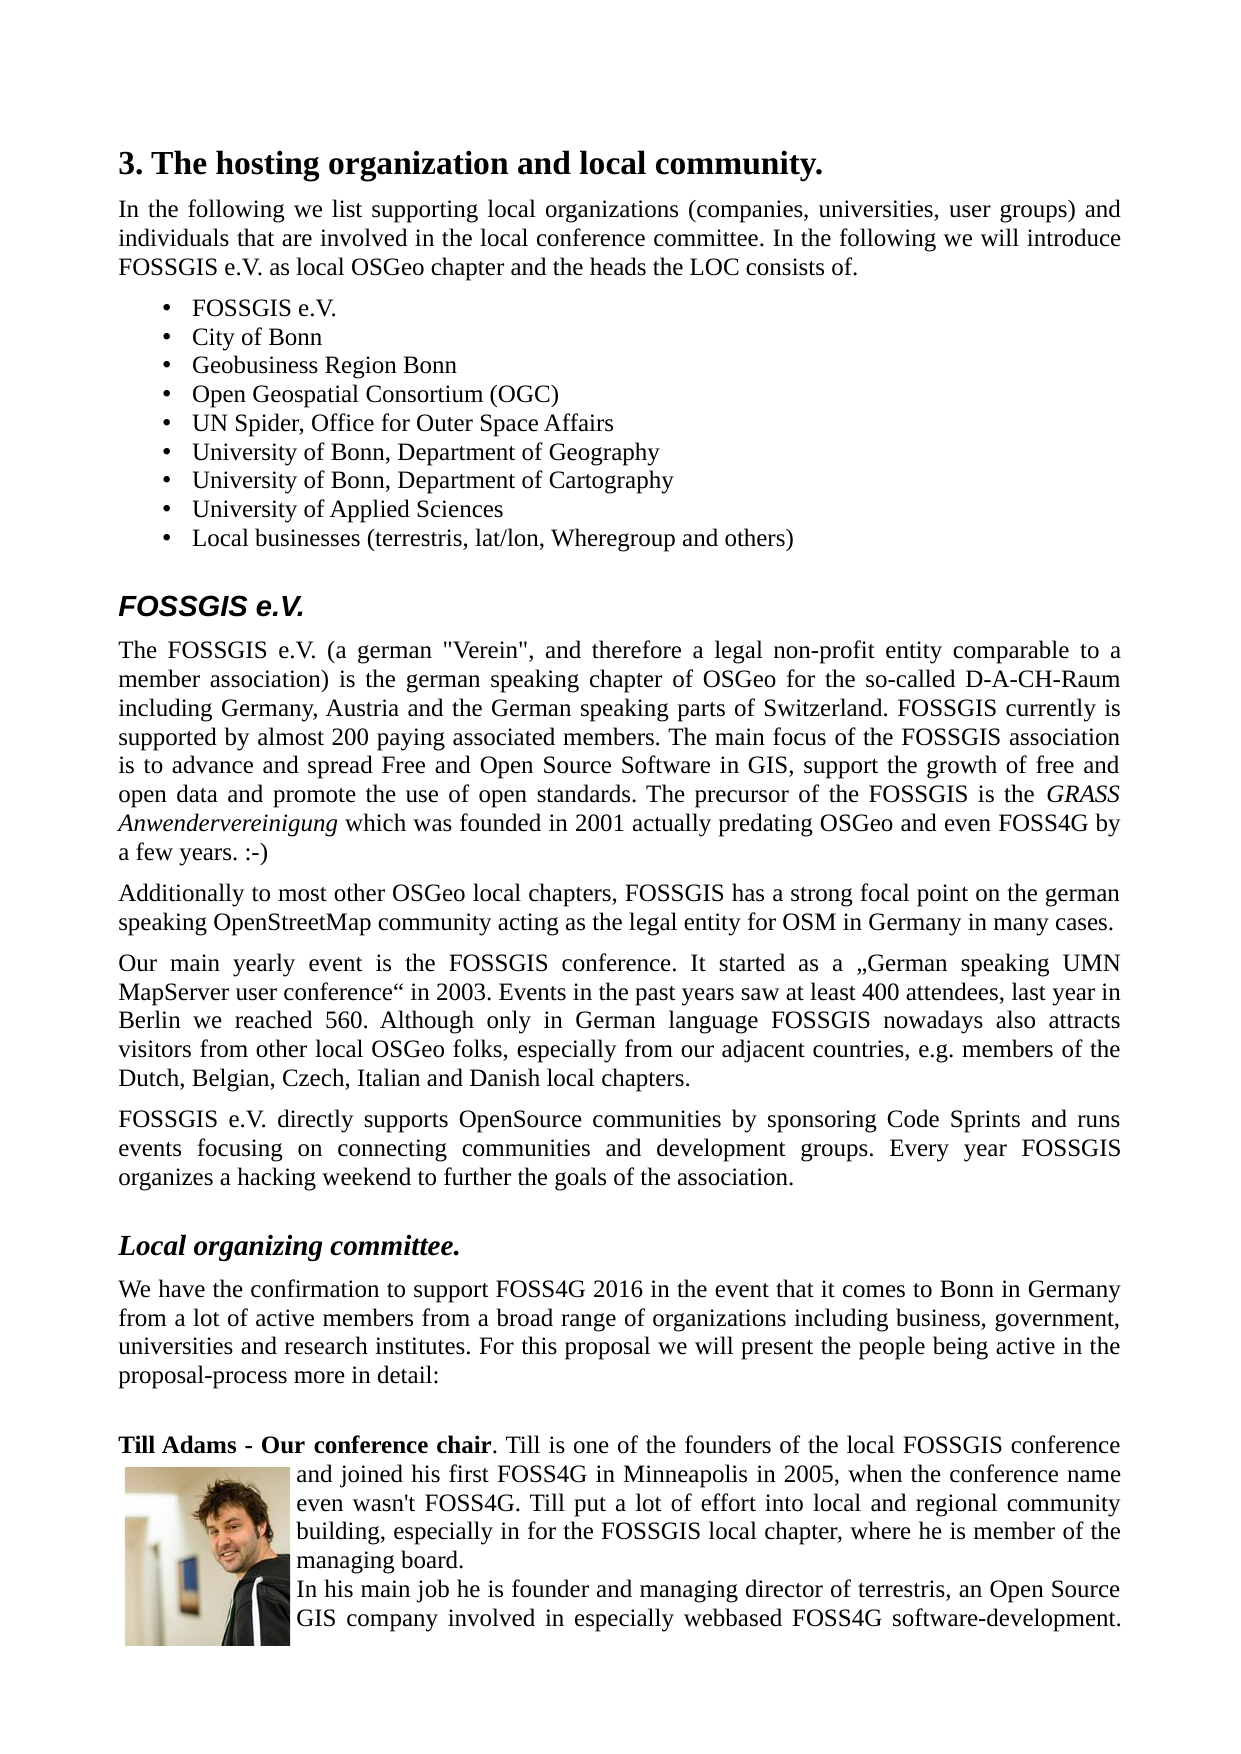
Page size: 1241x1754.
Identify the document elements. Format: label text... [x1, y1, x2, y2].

text Till Adams - Our conference chair. Till is one of the founders of the local FOSSGIS conference and joined his first FOSS4G in Minneapolis in 2005, when the conference name even wasn't FOSS4G. Till put a lot of effort into local and regional community building, especially in for the FOSSGIS local chapter, where he is member of the managing board. [118, 1430, 1122, 1574]
text In the following we list supporting local organizations (companies, universities, user groups) and individuals that are involved in the local conference committee. In the following we will introduce FOSSGIS e.V. as local OSGeo chapter and the heads the LOC consists of. [118, 194, 1122, 281]
text FOSSGIS e.V. directly supports OpenSource communities by sponsoring Code Sprints and runs events focusing on connecting communities and development groups. Every year FOSSGIS organizes a hacking weekend to further the goals of the association. [118, 1104, 1122, 1190]
text In his main job he is founder and managing director of terrestris, an Open Source GIS company involved in especially webbased FOSS4G software-development. [291, 1574, 1122, 1631]
text Our main yearly event is the FOSSGIS conference. It started as a „German speaking UMN MapServer user conference“ in 2003. Events in the past years saw at least 400 attendees, last year in Berlin we reached 560. Although only in German language FOSSGIS nowadays also attracts visitors from other local OSGeo folks, especially from our adjacent countries, e.g. members of the Dutch, Belgian, Czech, Italian and Danish local chapters. [118, 948, 1122, 1092]
list University of Bonn, Department of Cartography [162, 466, 1122, 494]
subtitle 3. The hosting organization and local community. [118, 143, 1122, 182]
list FOSSGIS e.V. [162, 293, 1122, 322]
picture [124, 1467, 291, 1646]
text Additionally to most other OSGeo local chapters, FOSSGIS has a strong focal point on the german speaking OpenStreetMap community acting as the legal entity for OSM in Germany in many cases. [118, 878, 1122, 935]
list University of Applied Sciences [162, 494, 1122, 523]
list University of Bonn, Department of Geography [162, 437, 1122, 466]
subtitle FOSSGIS e.V. [118, 589, 1122, 623]
list Local businesses (terrestris, lat/lon, Wheregroup and others) [162, 523, 1122, 552]
list Geobusiness Region Bonn [162, 351, 1122, 379]
subtitle Local organizing committee. [118, 1228, 1122, 1261]
list Open Geospatial Consortium (OGC) [162, 379, 1122, 408]
text The FOSSGIS e.V. (a german "Verein", and therefore a legal non-profit entity comparable to a member association) is the german speaking chapter of OSGeo for the so-called D-A-CH-Raum including Germany, Austria and the German speaking parts of Switzerland. FOSSGIS currently is supported by almost 200 paying associated members. The main focus of the FOSSGIS association is to advance and spread Free and Open Source Software in GIS, support the growth of free and open data and promote the use of open standards. The precursor of the FOSSGIS is the GRASS Anwendervereinigung which was founded in 2001 actually predating OSGeo and even FOSS4G by a few years. :-) [118, 635, 1122, 865]
list UN Spider, Office for Outer Space Affairs [162, 408, 1122, 437]
list City of Bonn [162, 322, 1122, 351]
text We have the confirmation to support FOSS4G 2016 in the event that it comes to Bonn in Germany from a lot of active members from a broad range of organizations including business, government, universities and research institutes. For this proposal we will present the people being active in the proposal-process more in detail: [118, 1274, 1122, 1389]
